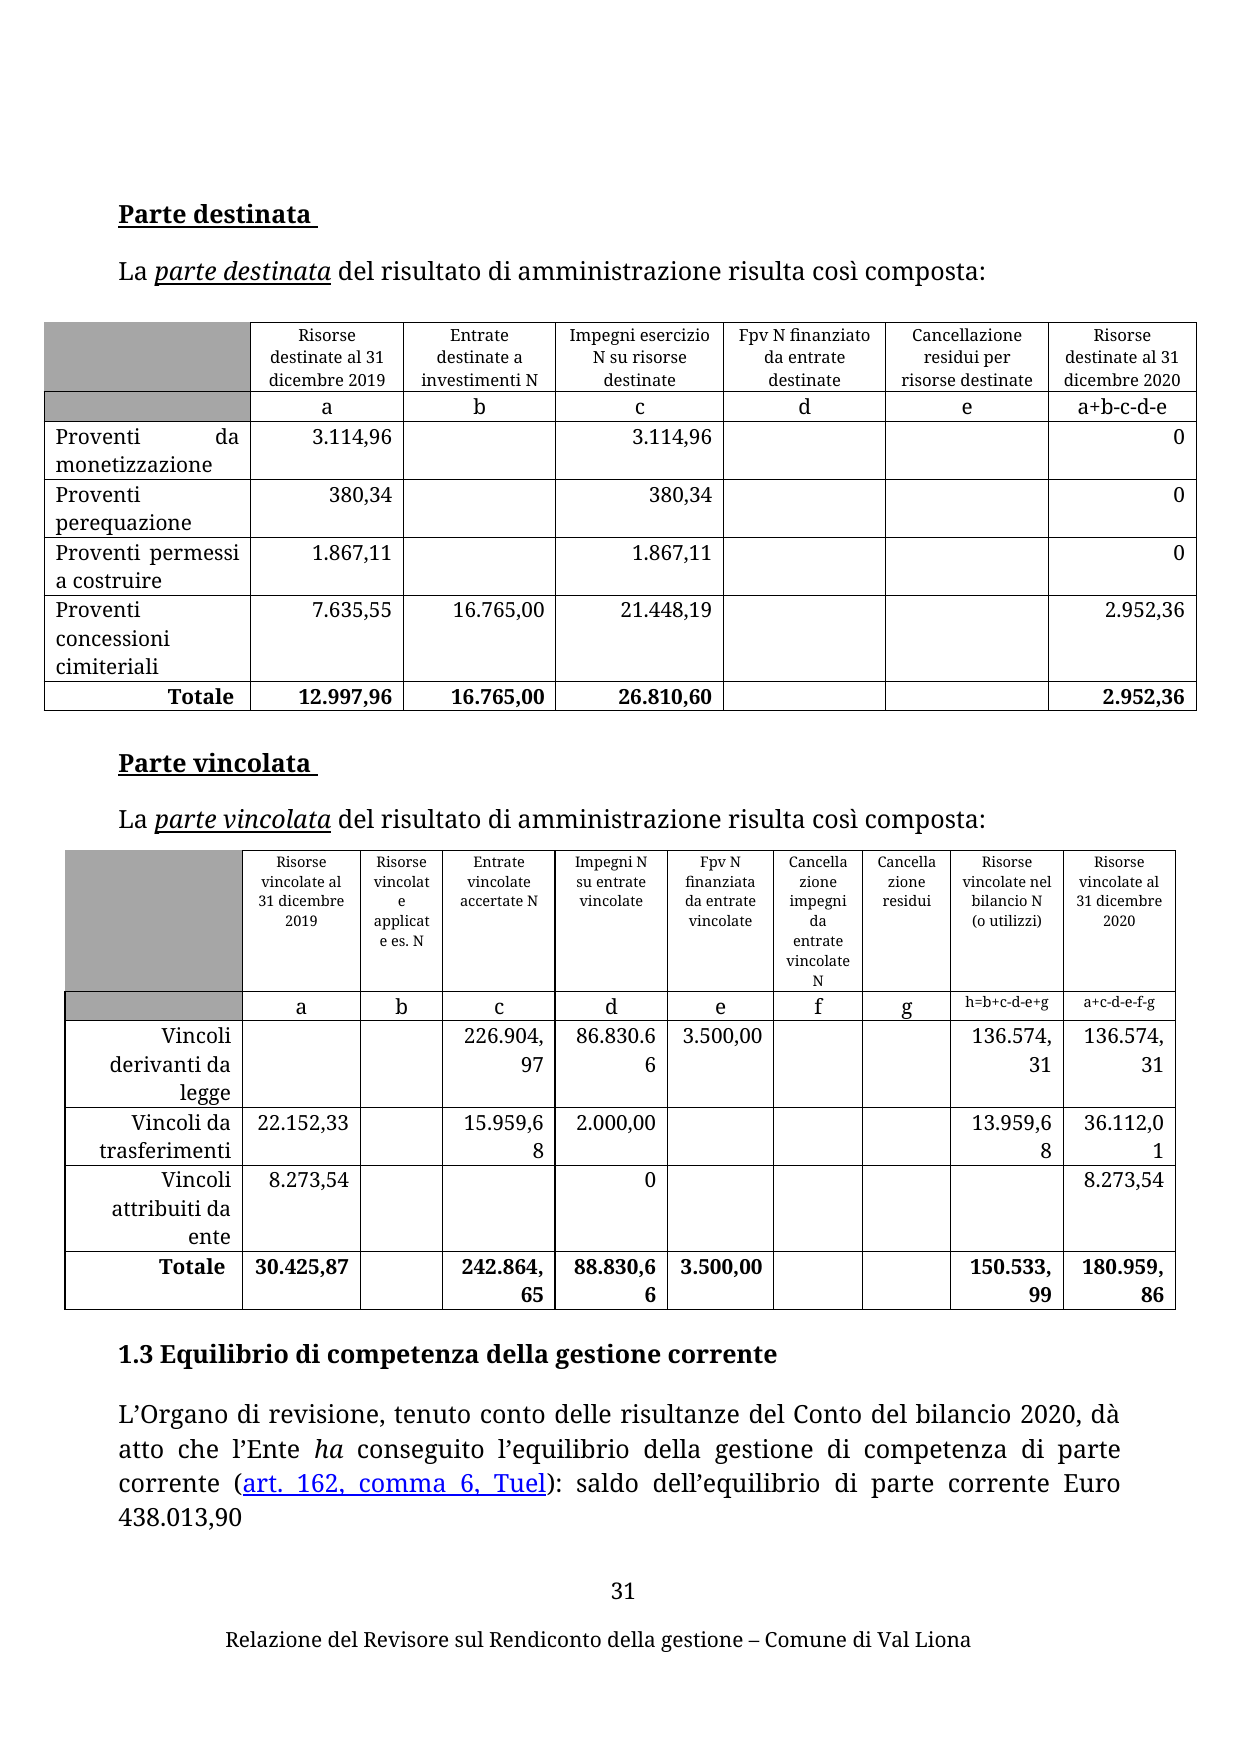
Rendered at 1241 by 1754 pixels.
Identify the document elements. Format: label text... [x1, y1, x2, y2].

text La parte destinata del risultato di amministrazione risulta così composta: [118, 254, 1122, 288]
table_cell [951, 1166, 1063, 1251]
table_cell Proventi da monetizzazione [45, 422, 250, 479]
table_header Impegni N su entrate vincolate [556, 851, 667, 991]
table_cell 3.500,00 [668, 1021, 773, 1107]
table_cell 0 [1049, 422, 1196, 479]
table_cell h=b+c-d-e+g [951, 992, 1063, 1020]
table_header Risorse vincolate applicate es. N [361, 851, 442, 991]
table_cell Proventi perequazione [45, 480, 250, 537]
table_cell [886, 682, 1048, 710]
table_cell c [443, 992, 554, 1020]
table_cell Vincoli derivanti da legge [66, 1021, 242, 1107]
table_cell 3.114,96 [556, 422, 723, 479]
table_cell [361, 1252, 442, 1309]
table_cell 242.864,65 [443, 1252, 554, 1309]
table_cell 150.533,99 [951, 1252, 1063, 1309]
text La parte vincolata del risultato di amministrazione risulta così composta: [118, 802, 1122, 836]
table_cell [774, 1252, 862, 1309]
table_header Entrate vincolate accertate N [443, 851, 554, 991]
table_cell Vincoli attribuiti da ente [66, 1166, 242, 1251]
table_cell 380,34 [556, 480, 723, 537]
subtitle 1.3 Equilibrio di competenza della gestione corrente [118, 1336, 1122, 1371]
table_header Fpv N finanziato da entrate destinate [724, 323, 885, 391]
table_cell 8.273,54 [1064, 1166, 1175, 1251]
table_cell 0 [1049, 480, 1196, 537]
table_cell [863, 1021, 950, 1107]
table_header Cancellazione residui per risorse destinate [886, 323, 1048, 391]
table_cell [774, 1108, 862, 1164]
table_cell [66, 992, 242, 1020]
table_cell [45, 392, 250, 421]
table_cell 16.765,00 [404, 682, 555, 710]
table_cell a+b-c-d-e [1049, 392, 1196, 421]
table_cell Totale [66, 1252, 242, 1309]
table_cell 21.448,19 [556, 596, 723, 681]
table_header [65, 850, 242, 991]
table_cell 380,34 [251, 480, 403, 537]
table_cell [886, 422, 1048, 479]
table_cell [724, 538, 885, 594]
table_cell [863, 1166, 950, 1251]
table_header Cancellazione residui [863, 851, 950, 991]
table_cell c [556, 392, 723, 421]
table_cell 180.959,86 [1064, 1252, 1175, 1309]
table_header Risorse vincolate nel bilancio N (o utilizzi) [951, 851, 1063, 991]
table_cell 8.273,54 [243, 1166, 360, 1251]
table_cell [886, 596, 1048, 681]
table_cell 3.114,96 [251, 422, 403, 479]
table_header Cancellazione impegni da entrate vincolate N [774, 851, 862, 991]
table_cell d [724, 392, 885, 421]
table_cell Proventi permessi a costruire [45, 538, 250, 594]
table_cell e [668, 992, 773, 1020]
table_cell [724, 596, 885, 681]
table_cell 2.952,36 [1049, 596, 1196, 681]
table_cell 86.830.66 [556, 1021, 667, 1107]
table_cell [774, 1166, 862, 1251]
table_cell a [251, 392, 403, 421]
table_cell 22.152,33 [243, 1108, 360, 1164]
table_cell Totale [45, 682, 250, 710]
table_cell [774, 1021, 862, 1107]
text Parte vincolata [118, 745, 1019, 779]
table_cell [404, 480, 555, 537]
table_cell [724, 480, 885, 537]
table_cell 36.112,01 [1064, 1108, 1175, 1164]
table_cell 7.635,55 [251, 596, 403, 681]
table_cell 3.500,00 [668, 1252, 773, 1309]
table_cell a+c-d-e-f-g [1064, 992, 1175, 1020]
table_cell [724, 422, 885, 479]
table_header Risorse vincolate al 31 dicembre 2020 [1064, 851, 1175, 991]
table_header [44, 322, 250, 391]
text Parte destinata [118, 197, 1019, 231]
table_header Entrate destinate a investimenti N [404, 323, 555, 391]
table_header Fpv N finanziata da entrate vincolate [668, 851, 773, 991]
table_cell g [863, 992, 950, 1020]
table_cell 136.574,31 [1064, 1021, 1175, 1107]
table_cell [724, 682, 885, 710]
table_cell [404, 422, 555, 479]
table_cell [361, 1108, 442, 1164]
table_cell 16.765,00 [404, 596, 555, 681]
table_cell Vincoli da trasferimenti [66, 1108, 242, 1164]
table_cell d [556, 992, 667, 1020]
table_cell [886, 538, 1048, 594]
table_cell 30.425,87 [243, 1252, 360, 1309]
table_cell [404, 538, 555, 594]
table_cell e [886, 392, 1048, 421]
table_cell 2.952,36 [1049, 682, 1196, 710]
table_header Risorse vincolate al 31 dicembre 2019 [243, 851, 360, 991]
table_cell f [774, 992, 862, 1020]
table_cell a [243, 992, 360, 1020]
table_cell 0 [1049, 538, 1196, 594]
table_cell [243, 1021, 360, 1107]
table_cell 88.830,66 [556, 1252, 667, 1309]
text L’Organo di revisione, tenuto conto delle risultanze del Conto del bilancio 2020, dà atto che l’Ente ha conseguito l’equilibrio della gestione di competenza di parte corrente (art. 162, comma 6, Tuel): saldo dell’equilibrio di parte corrente Euro 438.013,90 [118, 1397, 1122, 1533]
table_header Impegni esercizio N su risorse destinate [556, 323, 723, 391]
table_cell 26.810,60 [556, 682, 723, 710]
table_cell [886, 480, 1048, 537]
table_cell [443, 1166, 554, 1251]
table_cell 226.904,97 [443, 1021, 554, 1107]
table_cell b [404, 392, 555, 421]
table_cell 15.959,68 [443, 1108, 554, 1164]
table_header Risorse destinate al 31 dicembre 2020 [1049, 323, 1196, 391]
table_header Risorse destinate al 31 dicembre 2019 [251, 323, 403, 391]
table_cell [668, 1108, 773, 1164]
table_cell [361, 1166, 442, 1251]
table_cell [668, 1166, 773, 1251]
table_cell Proventi concessioni cimiteriali [45, 596, 250, 681]
table_cell 0 [556, 1166, 667, 1251]
table_cell 1.867,11 [556, 538, 723, 594]
table_cell [863, 1108, 950, 1164]
table_cell [863, 1252, 950, 1309]
table_cell b [361, 992, 442, 1020]
table_cell 1.867,11 [251, 538, 403, 594]
table_cell 12.997,96 [251, 682, 403, 710]
table_cell 2.000,00 [556, 1108, 667, 1164]
table_cell [361, 1021, 442, 1107]
table_cell 136.574,31 [951, 1021, 1063, 1107]
table_cell 13.959,68 [951, 1108, 1063, 1164]
